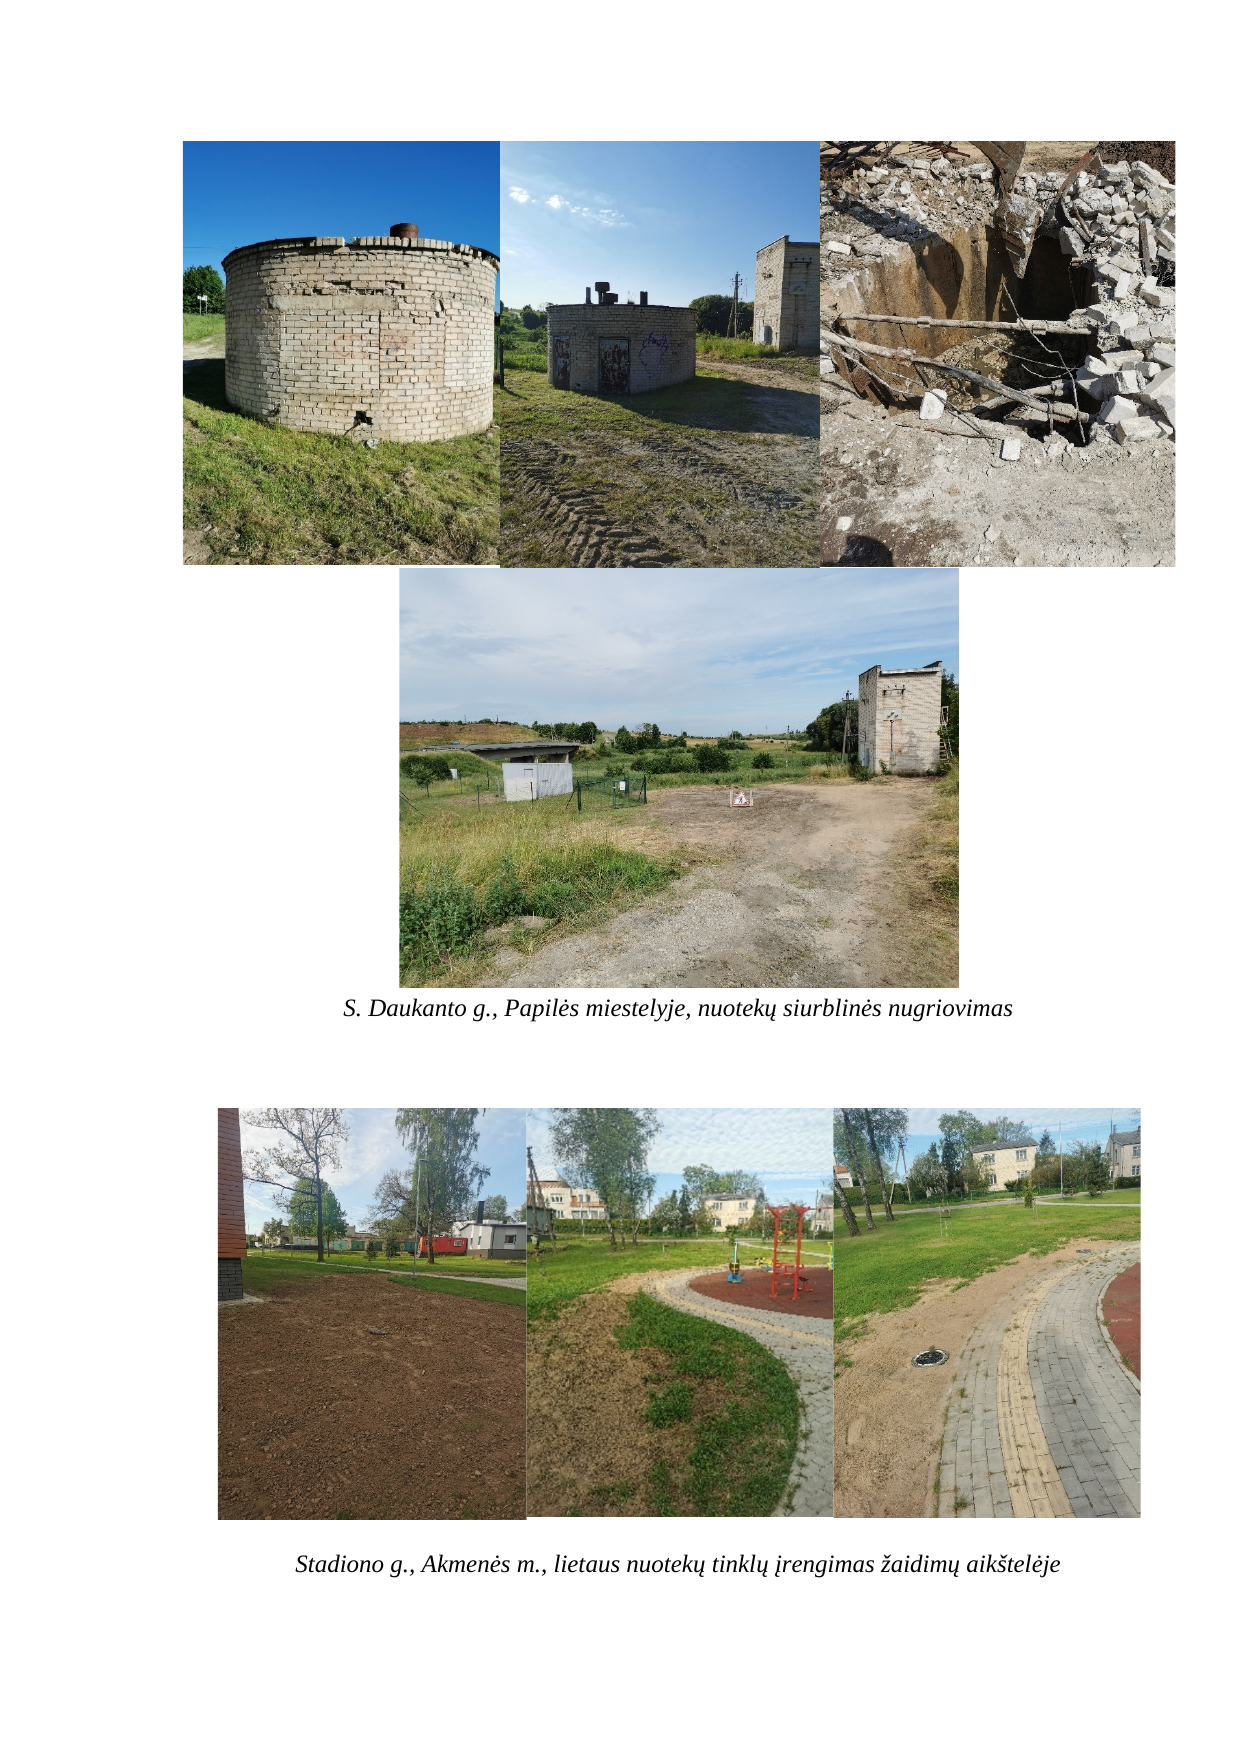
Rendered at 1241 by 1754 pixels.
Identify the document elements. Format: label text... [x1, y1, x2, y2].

text S. Daukanto g., Papilės miestelyje, nuotekų siurblinės nugriovimas [177, 993, 1181, 1022]
text Stadiono g., Akmenės m., lietaus nuotekų tinklų įrengimas žaidimų aikštelėje [177, 1549, 1181, 1577]
